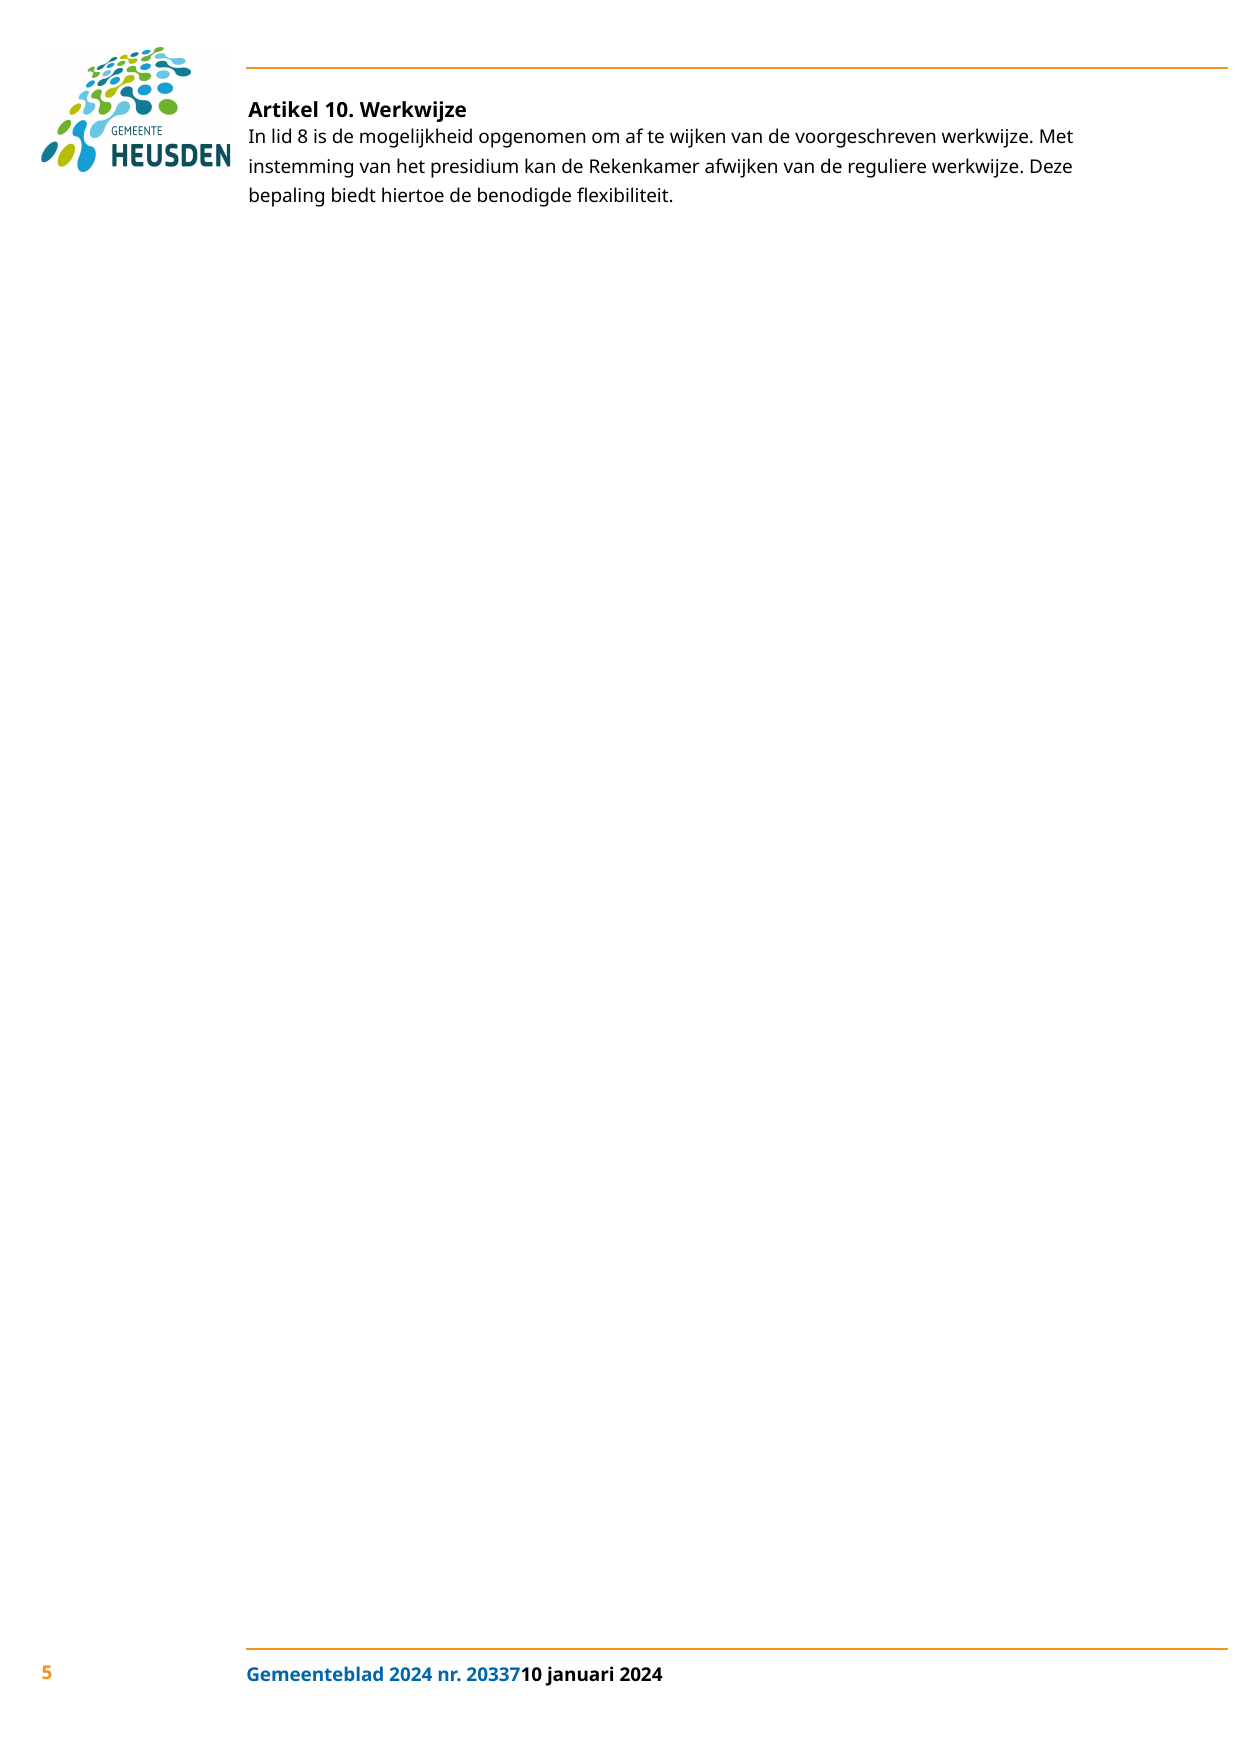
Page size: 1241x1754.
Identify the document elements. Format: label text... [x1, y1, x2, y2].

text Artikel 10. Werkwijze [248, 95, 1152, 123]
text In lid 8 is de mogelijkheid opgenomen om af te wijken van de voorgeschreven werkwijze. Met instemming van het presidium kan de Rekenkamer afwijken van de reguliere werkwijze. Deze bepaling biedt hiertoe de benodigde flexibiliteit. [248, 123, 1152, 208]
picture [41, 47, 231, 172]
